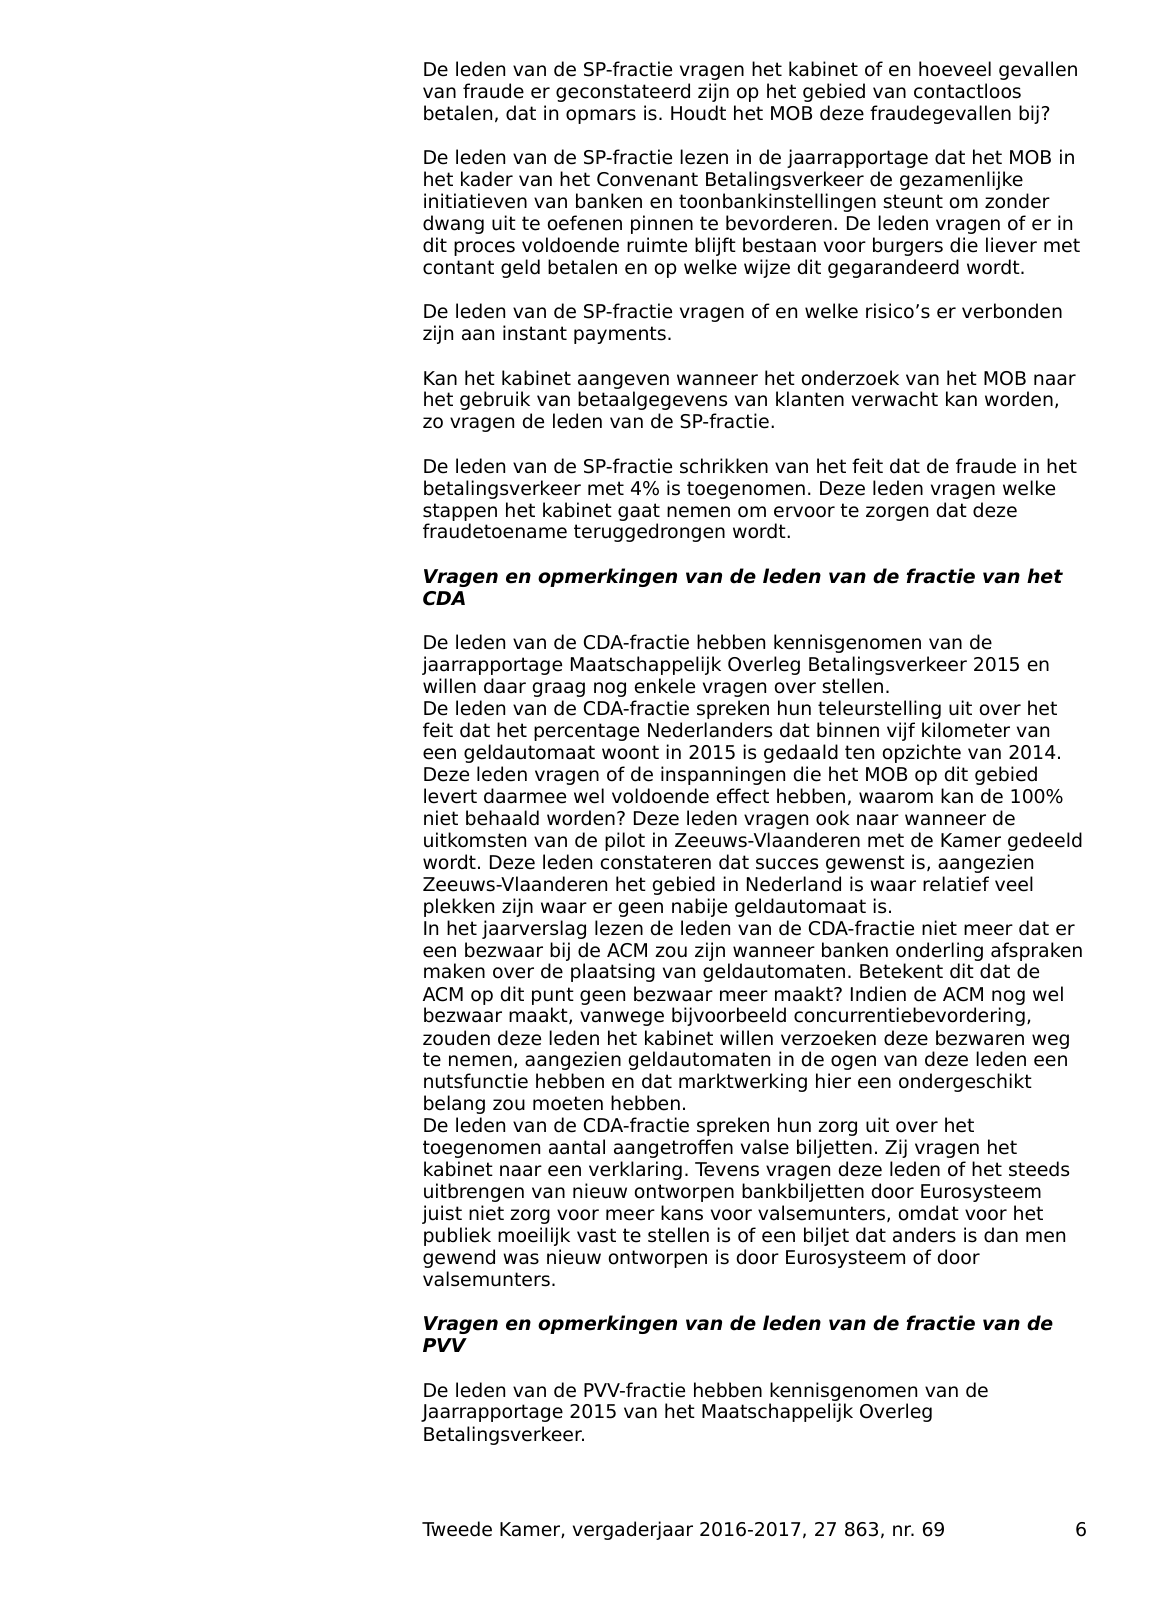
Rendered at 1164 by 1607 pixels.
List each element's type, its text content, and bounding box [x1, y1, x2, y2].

text De leden van de CDA-fractie hebben kennisgenomen van de jaarrapportage Maatschappelijk Overleg Betalingsverkeer 2015 en willen daar graag nog enkele vragen over stellen. [422, 632, 1087, 698]
text De leden van de SP-fractie lezen in de jaarrapportage dat het MOB in het kader van het Convenant Betalingsverkeer de gezamenlijke initiatieven van banken en toonbankinstellingen steunt om zonder dwang uit te oefenen pinnen te bevorderen. De leden vragen of er in dit proces voldoende ruimte blijft bestaan voor burgers die liever met contant geld betalen en op welke wijze dit gegarandeerd wordt. [422, 147, 1087, 279]
text In het jaarverslag lezen de leden van de CDA-fractie niet meer dat er een bezwaar bij de ACM zou zijn wanneer banken onderling afspraken maken over de plaatsing van geldautomaten. Betekent dit dat de ACM op dit punt geen bezwaar meer maakt? Indien de ACM nog wel bezwaar maakt, vanwege bijvoorbeeld concurrentiebevordering, zouden deze leden het kabinet willen verzoeken deze bezwaren weg te nemen, aangezien geldautomaten in de ogen van deze leden een nutsfunctie hebben en dat marktwerking hier een ondergeschikt belang zou moeten hebben. [422, 917, 1087, 1115]
text Kan het kabinet aangeven wanneer het onderzoek van het MOB naar het gebruik van betaalgegevens van klanten verwacht kan worden, zo vragen de leden van de SP-fractie. [422, 367, 1087, 433]
text De leden van de PVV-fractie hebben kennisgenomen van de Jaarrapportage 2015 van het Maatschappelijk Overleg Betalingsverkeer. [422, 1379, 1087, 1445]
text De leden van de SP-fractie vragen het kabinet of en hoeveel gevallen van fraude er geconstateerd zijn op het gebied van contactloos betalen, dat in opmars is. Houdt het MOB deze fraudegevallen bij? [422, 59, 1087, 125]
text De leden van de CDA-fractie spreken hun zorg uit over het toegenomen aantal aangetroffen valse biljetten. Zij vragen het kabinet naar een verklaring. Tevens vragen deze leden of het steeds uitbrengen van nieuw ontworpen bankbiljetten door Eurosysteem juist niet zorg voor meer kans voor valsemunters, omdat voor het publiek moeilijk vast te stellen is of een biljet dat anders is dan men gewend was nieuw ontworpen is door Eurosysteem of door valsemunters. [422, 1115, 1087, 1291]
text De leden van de CDA-fractie spreken hun teleurstelling uit over het feit dat het percentage Nederlanders dat binnen vijf kilometer van een geldautomaat woont in 2015 is gedaald ten opzichte van 2014. Deze leden vragen of de inspanningen die het MOB op dit gebied levert daarmee wel voldoende effect hebben, waarom kan de 100% niet behaald worden? Deze leden vragen ook naar wanneer de uitkomsten van de pilot in Zeeuws-Vlaanderen met de Kamer gedeeld wordt. Deze leden constateren dat succes gewenst is, aangezien Zeeuws-Vlaanderen het gebied in Nederland is waar relatief veel plekken zijn waar er geen nabije geldautomaat is. [422, 698, 1087, 917]
subtitle Vragen en opmerkingen van de leden van de fractie van de PVV [422, 1313, 1087, 1357]
text De leden van de SP-fractie vragen of en welke risico’s er verbonden zijn aan instant payments. [422, 301, 1087, 345]
subtitle Vragen en opmerkingen van de leden van de fractie van het CDA [422, 566, 1087, 609]
text De leden van de SP-fractie schrikken van het feit dat de fraude in het betalingsverkeer met 4% is toegenomen. Deze leden vragen welke stappen het kabinet gaat nemen om ervoor te zorgen dat deze fraudetoename teruggedrongen wordt. [422, 456, 1087, 543]
